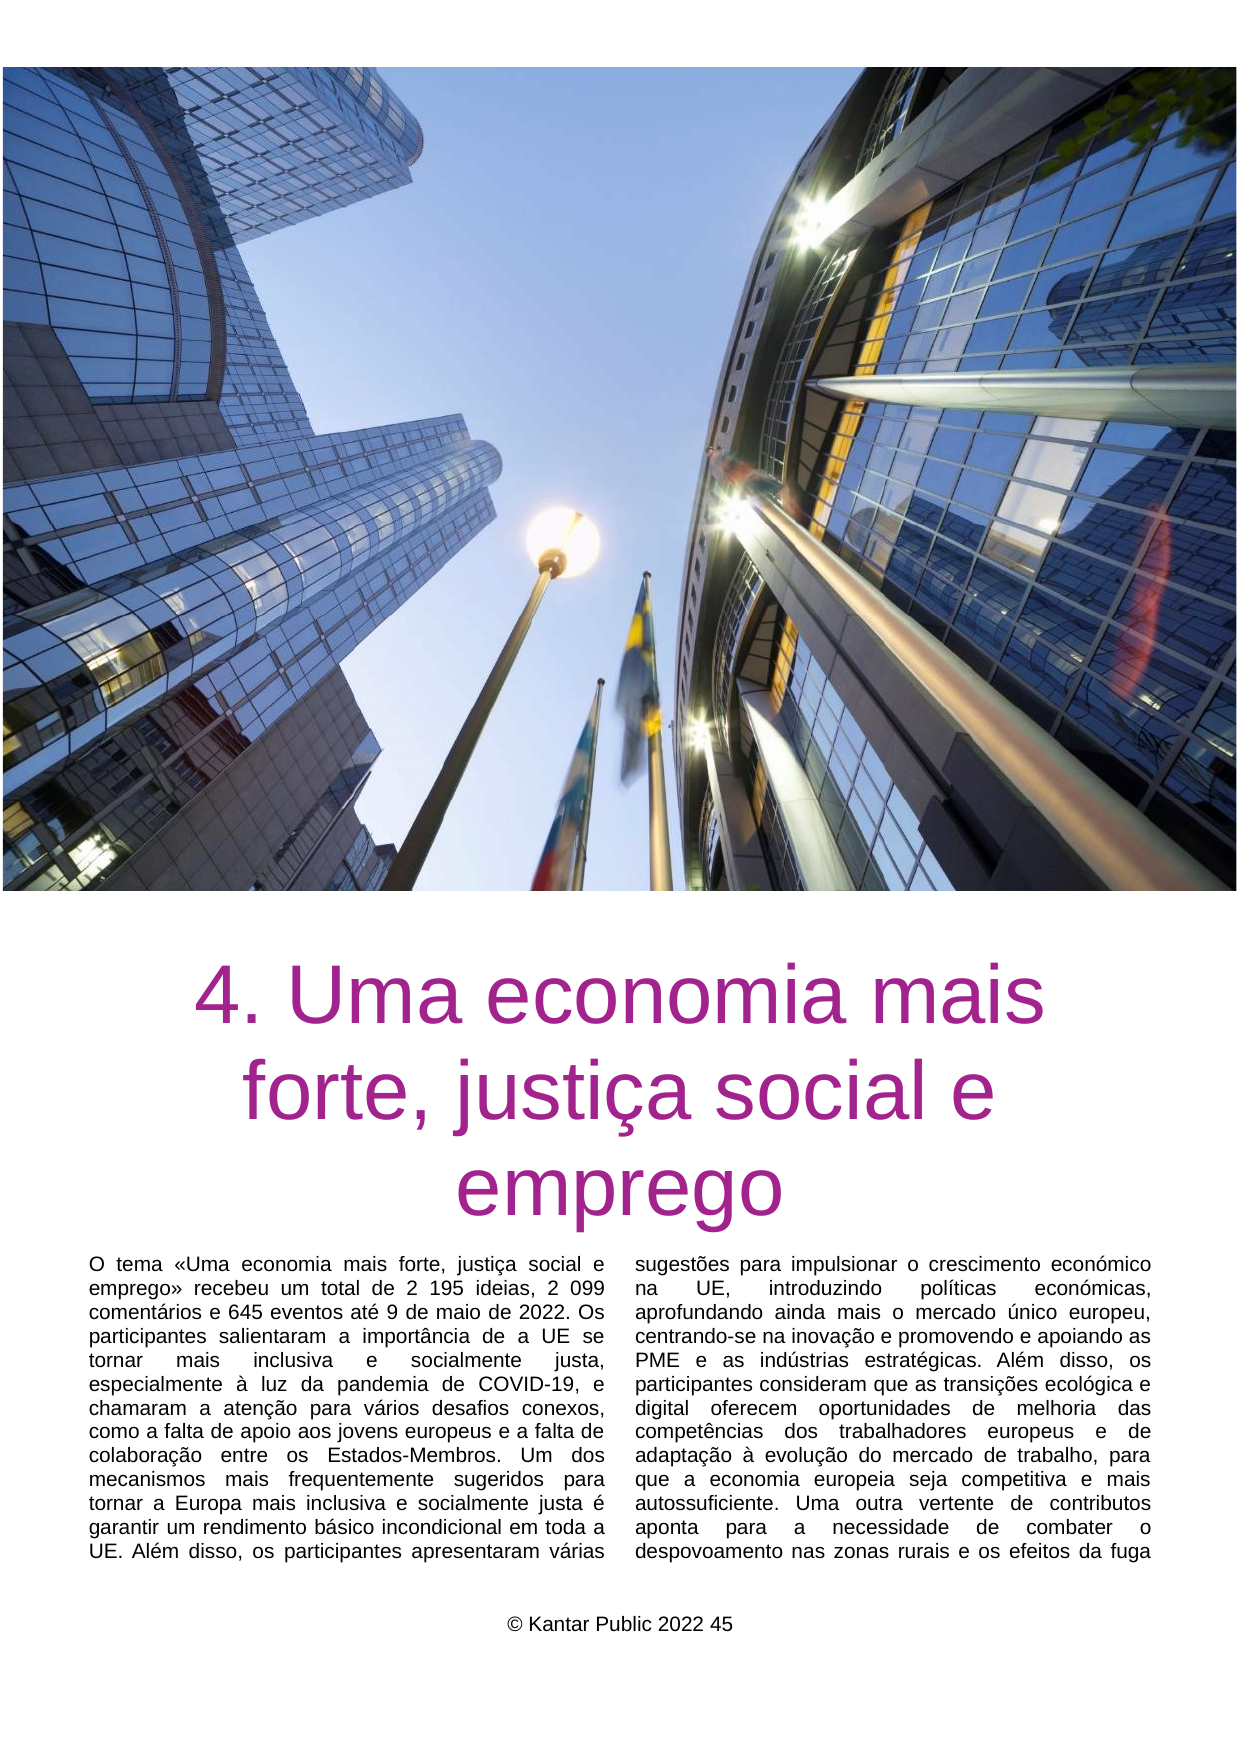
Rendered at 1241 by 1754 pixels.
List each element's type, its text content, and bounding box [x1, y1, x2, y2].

text O tema «Uma economia mais forte, justiça social e emprego» recebeu um total de 2 195 ideias, 2 099 comentários e 645 eventos até 9 de maio de 2022. Os participantes salientaram a importância de a UE se tornar mais inclusiva e socialmente justa, especialmente à luz da pandemia de COVID-19, e chamaram a atenção para vários desafios conexos, como a falta de apoio aos jovens europeus e a falta de colaboração entre os Estados-Membros. Um dos mecanismos mais frequentemente sugeridos para tornar a Europa mais inclusiva e socialmente justa é garantir um rendimento básico incondicional em toda a UE. Além disso, os participantes apresentaram várias [88, 1252, 605, 1563]
text sugestões para impulsionar o crescimento económico na UE, introduzindo políticas económicas, aprofundando ainda mais o mercado único europeu, centrando-se na inovação e promovendo e apoiando as PME e as indústrias estratégicas. Além disso, os participantes consideram que as transições ecológica e digital oferecem oportunidades de melhoria das competências dos trabalhadores europeus e de adaptação à evolução do mercado de trabalho, para que a economia europeia seja competitiva e mais autossuficiente. Uma outra vertente de contributos aponta para a necessidade de combater o despovoamento nas zonas rurais e os efeitos da fuga [635, 1252, 1152, 1563]
picture [2, 67, 1237, 891]
subtitle 4. Uma economia mais forte, justiça social e emprego [88, 946, 1152, 1233]
